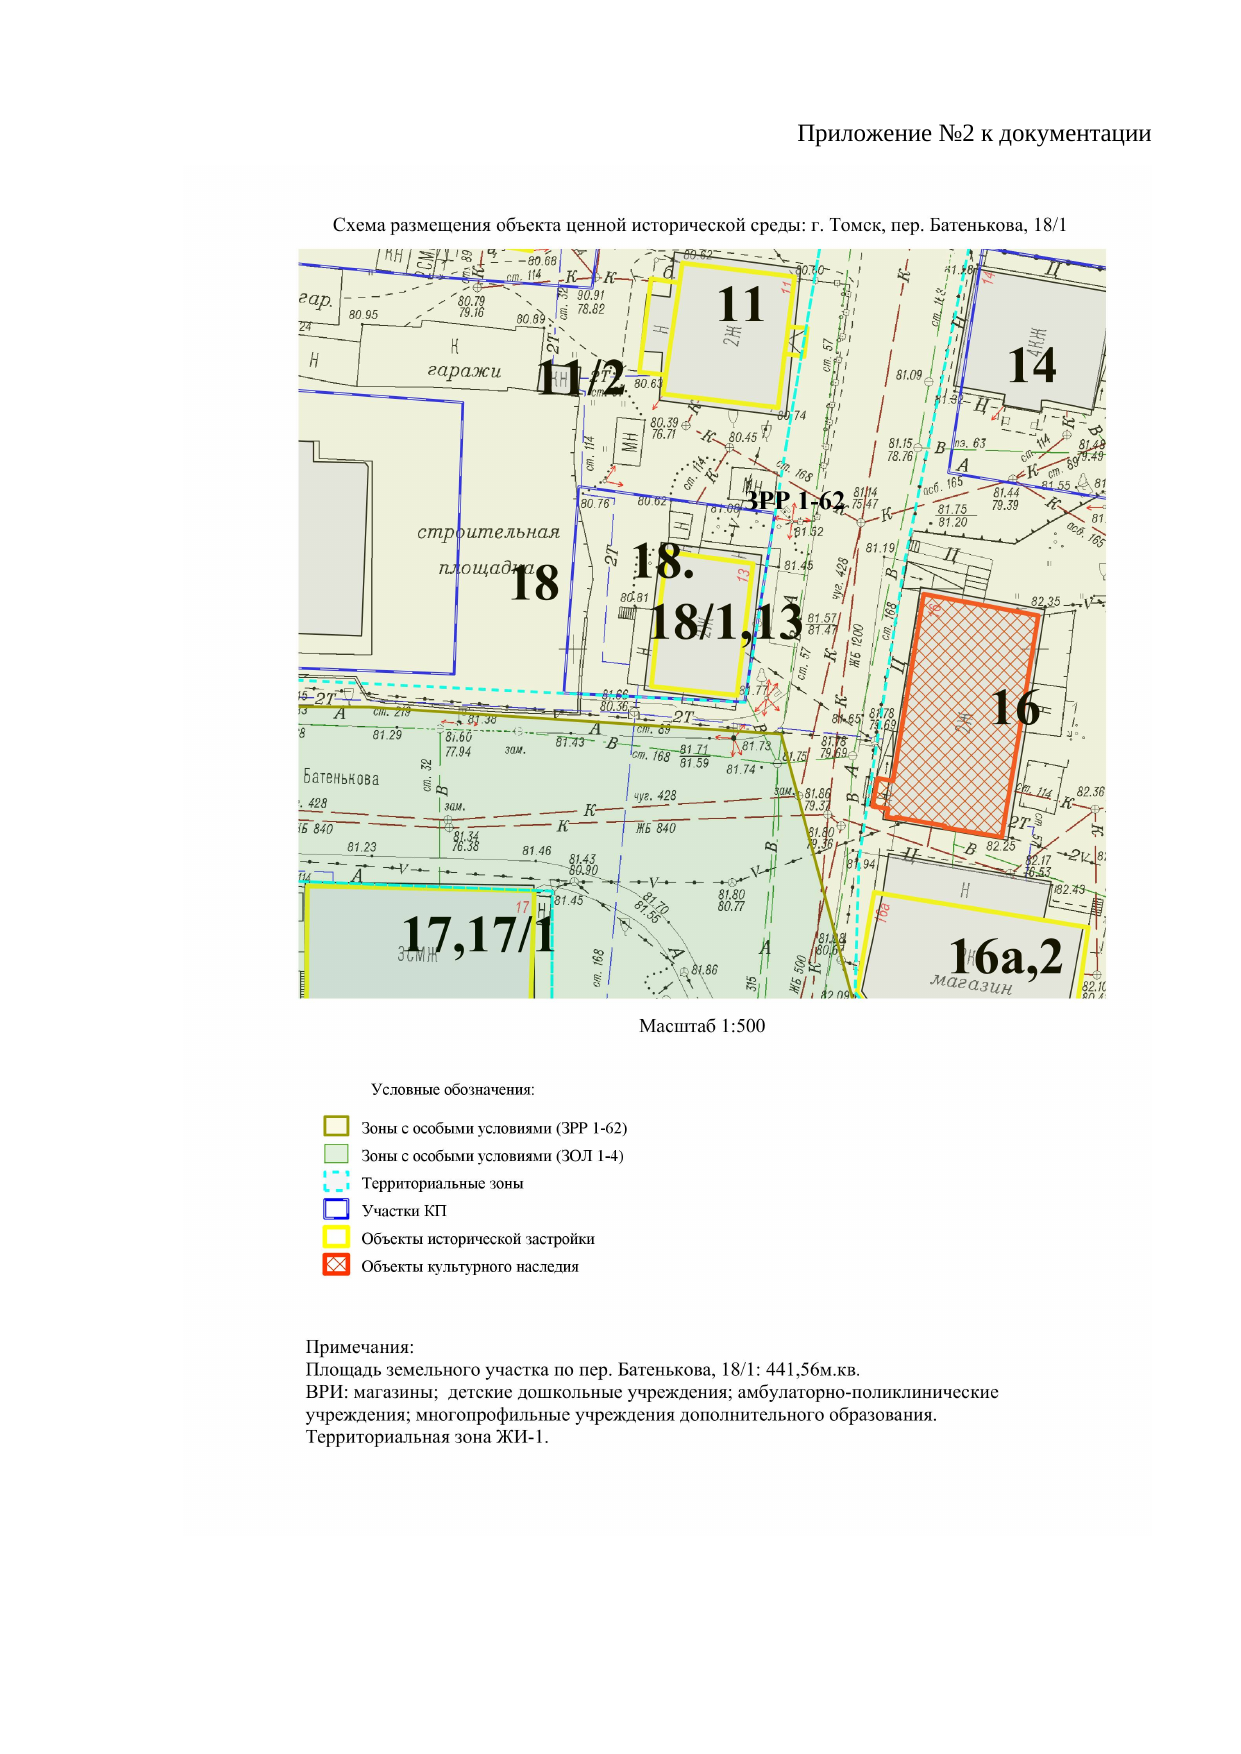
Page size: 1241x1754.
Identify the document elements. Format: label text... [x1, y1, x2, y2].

text Приложение №2 к документации [177, 118, 1152, 147]
